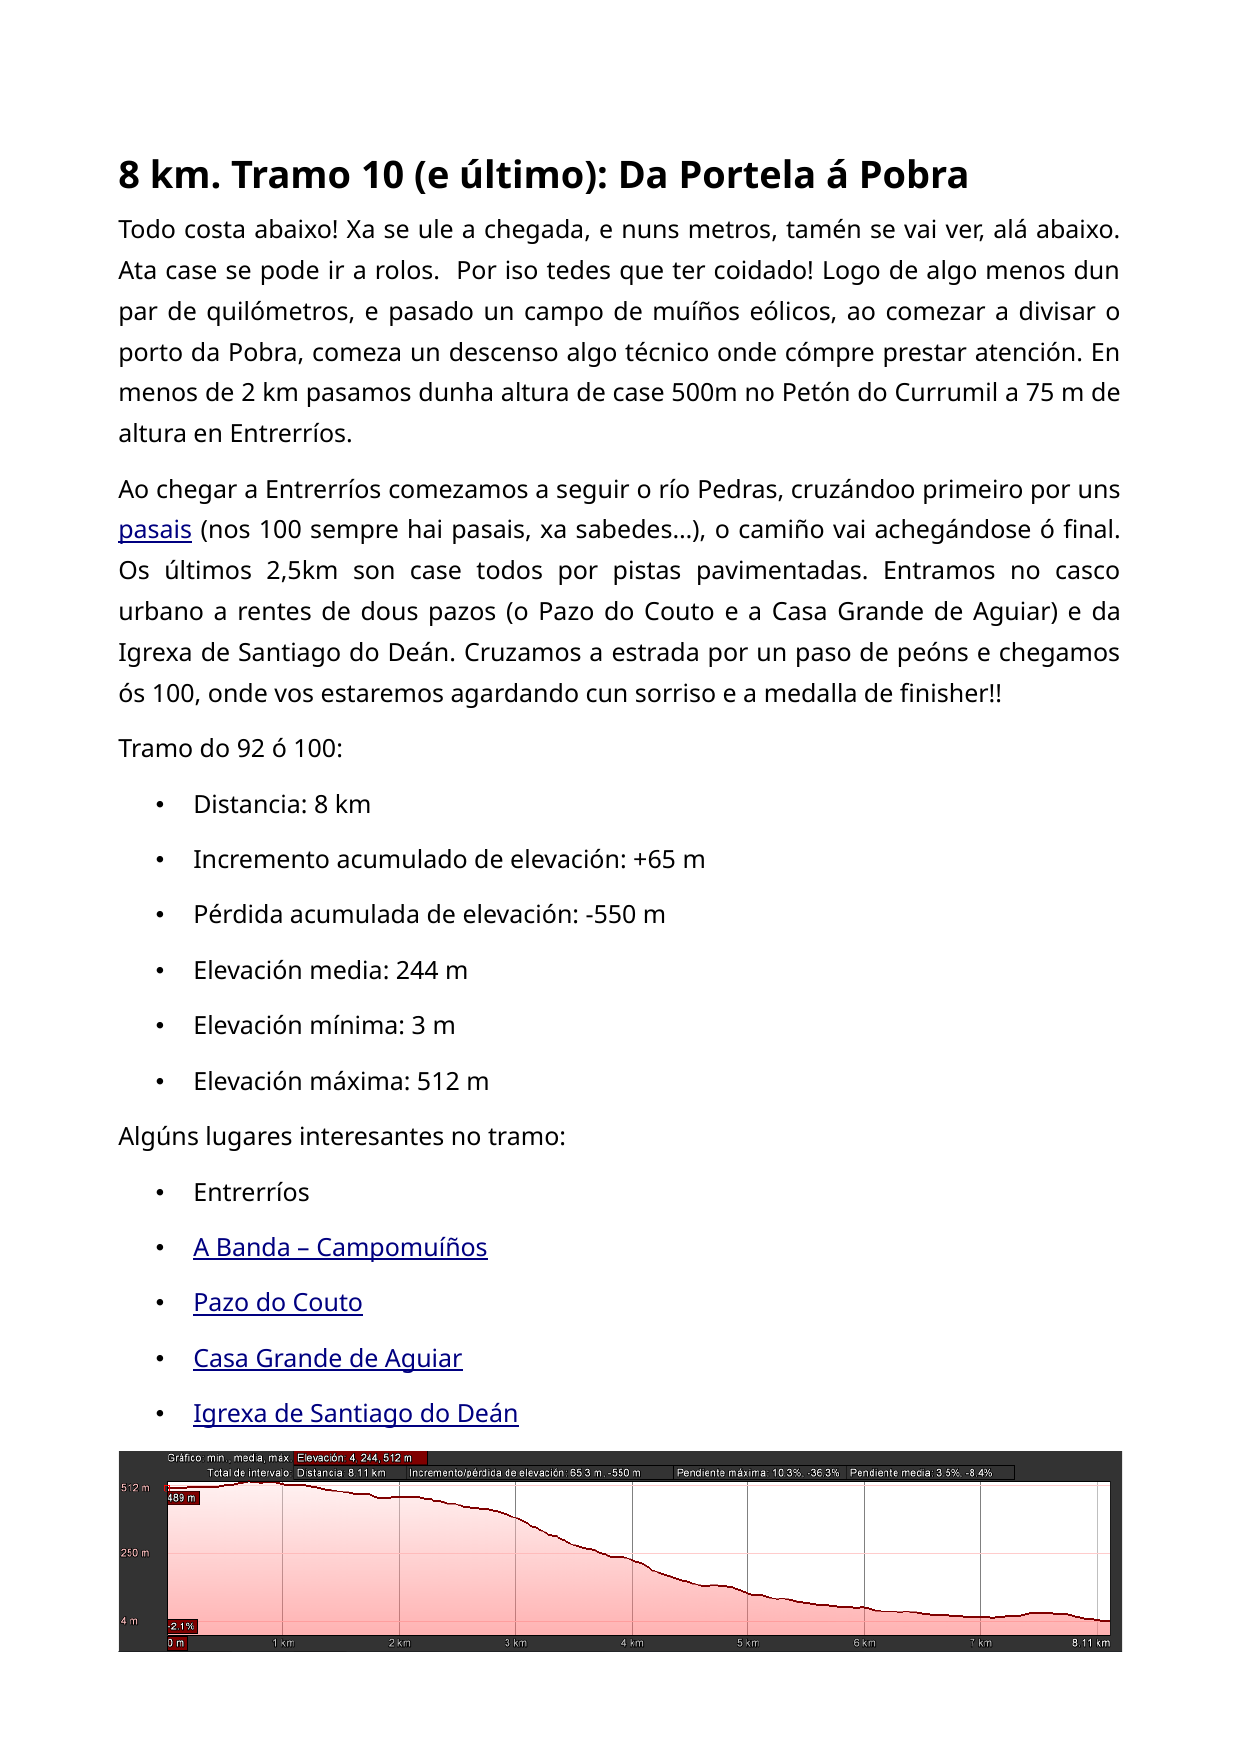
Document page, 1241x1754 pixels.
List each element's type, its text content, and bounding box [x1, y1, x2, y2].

list Entrerríos [156, 1174, 1122, 1208]
list Incremento acumulado de elevación: +65 m [156, 842, 1122, 876]
text Algúns lugares interesantes no tramo: [118, 1119, 1122, 1153]
subtitle 8 km. Tramo 10 (e último): Da Portela á Pobra [118, 148, 1122, 199]
list Elevación máxima: 512 m [156, 1063, 1122, 1097]
list Pérdida acumulada de elevación: -550 m [156, 897, 1122, 931]
list Elevación mínima: 3 m [156, 1008, 1122, 1042]
list Casa Grande de Aguiar [156, 1341, 1122, 1374]
text Ao chegar a Entrerríos comezamos a seguir o río Pedras, cruzándoo primeiro por uns pasais (nos 100 sempre hai pasais, xa sabedes…), o camiño vai achegándose ó final. Os últimos 2,5km son case todos por pistas pavimentadas. Entramos no casco urbano a rentes de dous pazos (o Pazo do Couto e a Casa Grande de Aguiar) e da Igrexa de Santiago do Deán. Cruzamos a estrada por un paso de peóns e chegamos ós 100, onde vos estaremos agardando cun sorriso e a medalla de finisher!! [118, 471, 1122, 709]
list Elevación media: 244 m [156, 953, 1122, 987]
list A Banda – Campomuíños [156, 1230, 1122, 1264]
list Igrexa de Santiago do Deán [156, 1396, 1122, 1430]
list Distancia: 8 km [156, 786, 1122, 820]
text Tramo do 92 ó 100: [118, 731, 1122, 765]
list Pazo do Couto [156, 1285, 1122, 1319]
text Todo costa abaixo! Xa se ule a chegada, e nuns metros, tamén se vai ver, alá abaixo. Ata case se pode ir a rolos. Por iso tedes que ter coidado! Logo de algo menos dun par de quilómetros, e pasado un campo de muíños eólicos, ao comezar a divisar o porto da Pobra, comeza un descenso algo técnico onde cómpre prestar atención. En menos de 2 km pasamos dunha altura de case 500m no Petón do Currumil a 75 m de altura en Entrerríos. [118, 212, 1122, 450]
picture [118, 1451, 1123, 1652]
